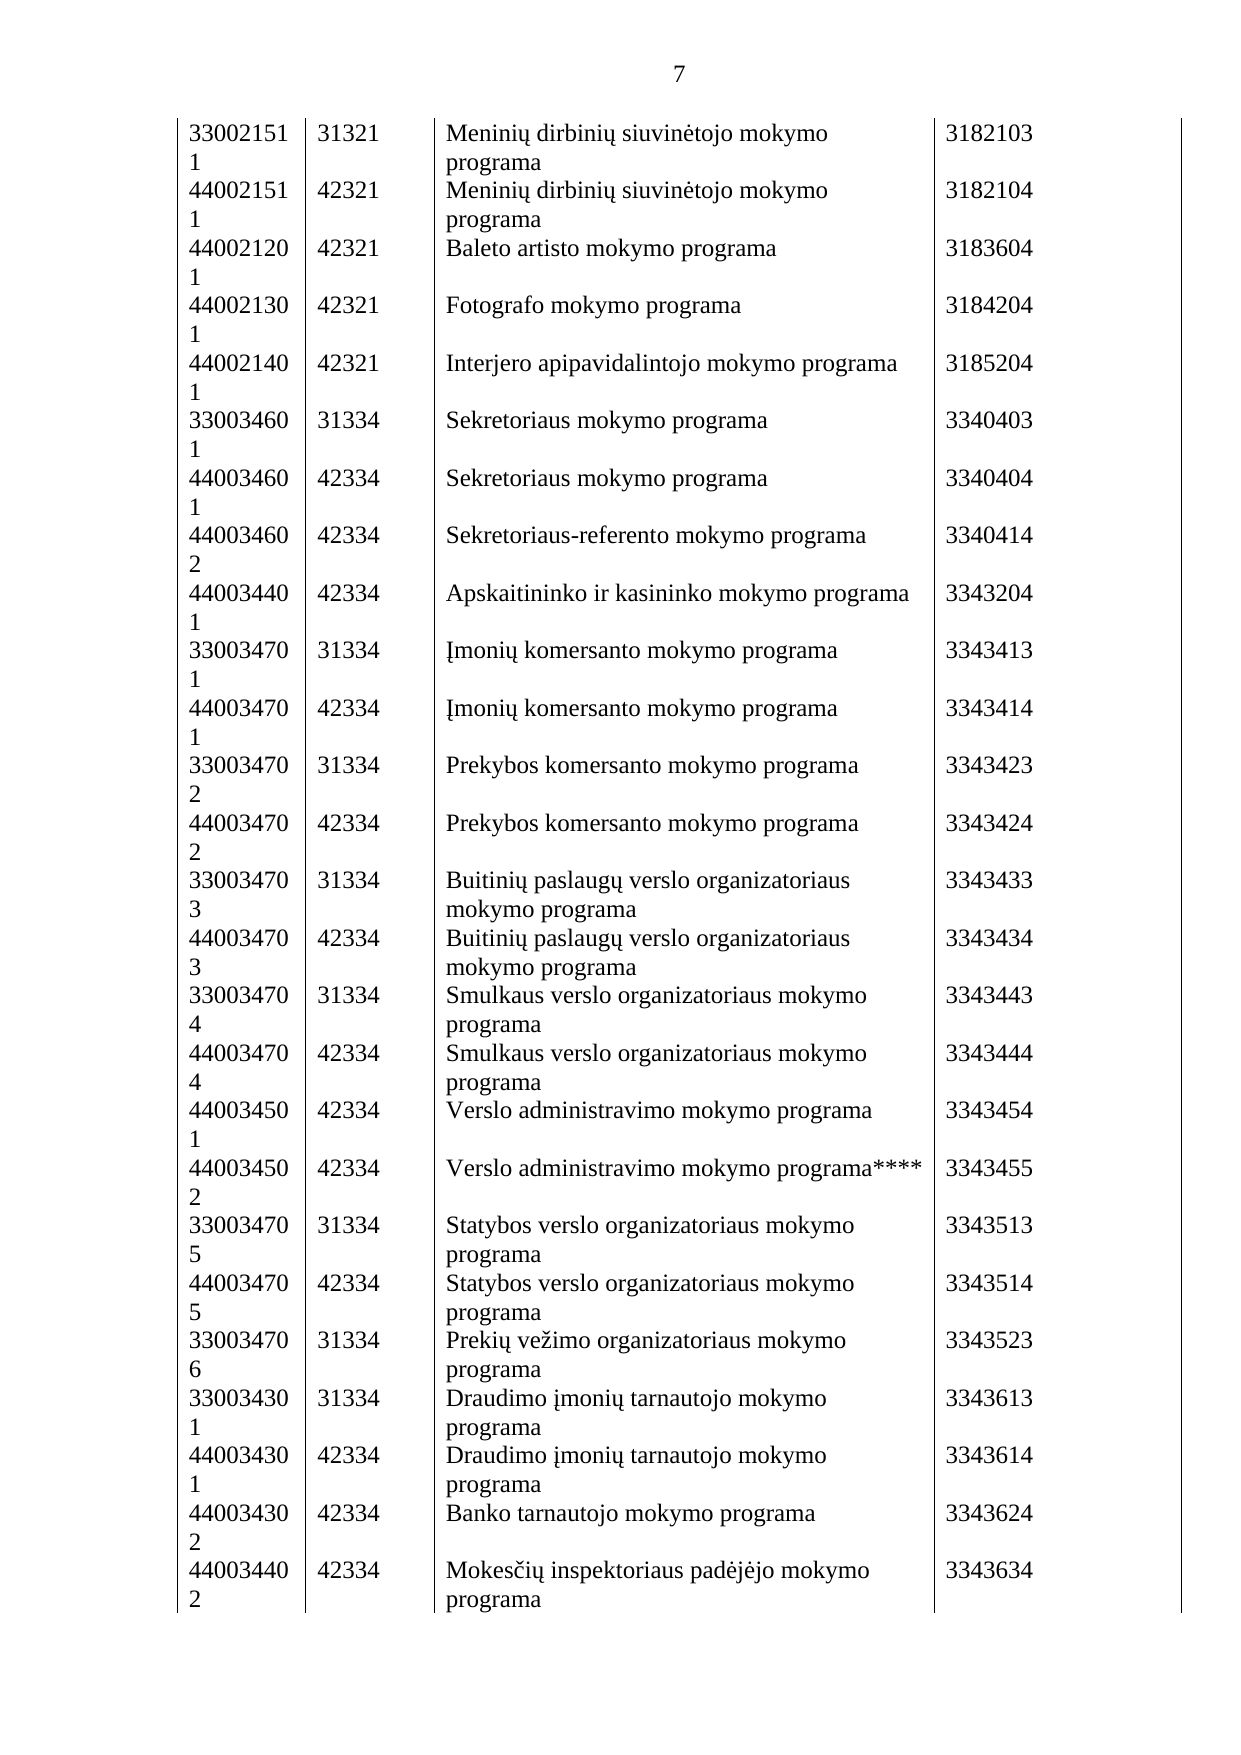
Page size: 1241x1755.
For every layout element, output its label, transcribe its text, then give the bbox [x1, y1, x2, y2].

table_cell 3343433 [935, 866, 1181, 923]
table_cell Draudimo įmonių tarnautojo mokymo programa [435, 1441, 934, 1498]
table_cell 440034704 [178, 1038, 305, 1096]
table_cell 440021511 [178, 176, 305, 233]
table_cell Meninių dirbinių siuvinėtojo mokymo programa [435, 176, 934, 233]
table_cell 3343613 [935, 1383, 1181, 1441]
table_cell 31334 [306, 751, 434, 808]
table_cell Fotografo mokymo programa [435, 291, 934, 348]
table_cell 440021401 [178, 348, 305, 406]
table_cell 3343514 [935, 1268, 1181, 1326]
table_cell Verslo administravimo mokymo programa**** [435, 1153, 934, 1211]
table_cell 440034502 [178, 1153, 305, 1211]
table_cell 330034705 [178, 1211, 305, 1268]
table_cell 330034601 [178, 406, 305, 463]
table_cell Verslo administravimo mokymo programa [435, 1096, 934, 1153]
table_cell 3343455 [935, 1153, 1181, 1211]
table_cell 42334 [306, 521, 434, 578]
table_cell Prekių vežimo organizatoriaus mokymo programa [435, 1326, 934, 1383]
table_cell 42334 [306, 578, 434, 636]
table_cell 3343413 [935, 636, 1181, 693]
table_cell Prekybos komersanto mokymo programa [435, 808, 934, 866]
table_cell 440021301 [178, 291, 305, 348]
table_cell 3182104 [935, 176, 1181, 233]
table_cell 3184204 [935, 291, 1181, 348]
table_cell Interjero apipavidalintojo mokymo programa [435, 348, 934, 406]
table_cell 3343434 [935, 923, 1181, 981]
table_cell 330034301 [178, 1383, 305, 1441]
table_cell 42334 [306, 463, 434, 521]
table_cell 440034401 [178, 578, 305, 636]
table_cell 31334 [306, 636, 434, 693]
table_cell 42334 [306, 693, 434, 751]
table_cell 3343444 [935, 1038, 1181, 1096]
table_cell Sekretoriaus-referento mokymo programa [435, 521, 934, 578]
table_cell 42334 [306, 1441, 434, 1498]
table_cell Statybos verslo organizatoriaus mokymo programa [435, 1211, 934, 1268]
table_cell 42334 [306, 1153, 434, 1211]
table_cell Sekretoriaus mokymo programa [435, 406, 934, 463]
table_cell 3343513 [935, 1211, 1181, 1268]
table_cell 440034402 [178, 1556, 305, 1613]
table_cell Prekybos komersanto mokymo programa [435, 751, 934, 808]
table_cell 3340404 [935, 463, 1181, 521]
table_cell 42334 [306, 808, 434, 866]
table_cell 3343423 [935, 751, 1181, 808]
table_cell 440021201 [178, 233, 305, 291]
table_cell 3343624 [935, 1498, 1181, 1556]
table_cell 330034706 [178, 1326, 305, 1383]
table_cell 440034601 [178, 463, 305, 521]
table_cell 42334 [306, 923, 434, 981]
table_cell 42321 [306, 348, 434, 406]
table_cell 440034602 [178, 521, 305, 578]
table_cell 42334 [306, 1096, 434, 1153]
table_cell 42334 [306, 1268, 434, 1326]
table_cell Meninių dirbinių siuvinėtojo mokymo programa [435, 118, 934, 176]
table_cell 3340403 [935, 406, 1181, 463]
table_cell Įmonių komersanto mokymo programa [435, 693, 934, 751]
table_cell 3343523 [935, 1326, 1181, 1383]
table_cell 330034702 [178, 751, 305, 808]
table_cell 42321 [306, 291, 434, 348]
table_cell 3343424 [935, 808, 1181, 866]
table_cell 440034705 [178, 1268, 305, 1326]
table_cell 330034703 [178, 866, 305, 923]
table_cell 3343204 [935, 578, 1181, 636]
table_cell 31334 [306, 866, 434, 923]
table_cell 3183604 [935, 233, 1181, 291]
table_cell 42321 [306, 176, 434, 233]
table_cell 3182103 [935, 118, 1181, 176]
table_cell 440034301 [178, 1441, 305, 1498]
table_cell Smulkaus verslo organizatoriaus mokymo programa [435, 981, 934, 1038]
table_cell Baleto artisto mokymo programa [435, 233, 934, 291]
table_cell 31321 [306, 118, 434, 176]
table_cell 3343414 [935, 693, 1181, 751]
table_cell Draudimo įmonių tarnautojo mokymo programa [435, 1383, 934, 1441]
table_cell 31334 [306, 1326, 434, 1383]
table_cell 440034302 [178, 1498, 305, 1556]
table_cell 330034701 [178, 636, 305, 693]
table_cell 42321 [306, 233, 434, 291]
table_cell 42334 [306, 1498, 434, 1556]
table_cell 440034701 [178, 693, 305, 751]
table_cell Banko tarnautojo mokymo programa [435, 1498, 934, 1556]
table_cell 31334 [306, 981, 434, 1038]
table_cell Mokesčių inspektoriaus padėjėjo mokymo programa [435, 1556, 934, 1613]
table_cell 3343614 [935, 1441, 1181, 1498]
table_cell 31334 [306, 1211, 434, 1268]
table_cell 3343443 [935, 981, 1181, 1038]
table_cell 31334 [306, 1383, 434, 1441]
table_cell 31334 [306, 406, 434, 463]
table_cell 42334 [306, 1038, 434, 1096]
table_cell Įmonių komersanto mokymo programa [435, 636, 934, 693]
table_cell Buitinių paslaugų verslo organizatoriaus mokymo programa [435, 866, 934, 923]
table_cell 330021511 [178, 118, 305, 176]
table_cell 440034703 [178, 923, 305, 981]
table_cell 3185204 [935, 348, 1181, 406]
table_cell 330034704 [178, 981, 305, 1038]
table_cell 3343634 [935, 1556, 1181, 1613]
table_cell Smulkaus verslo organizatoriaus mokymo programa [435, 1038, 934, 1096]
table_cell 3343454 [935, 1096, 1181, 1153]
table_cell 42334 [306, 1556, 434, 1613]
table_cell 3340414 [935, 521, 1181, 578]
table_cell 440034702 [178, 808, 305, 866]
table_cell Sekretoriaus mokymo programa [435, 463, 934, 521]
table_cell 440034501 [178, 1096, 305, 1153]
table_cell Apskaitininko ir kasininko mokymo programa [435, 578, 934, 636]
table_cell Statybos verslo organizatoriaus mokymo programa [435, 1268, 934, 1326]
table_cell Buitinių paslaugų verslo organizatoriaus mokymo programa [435, 923, 934, 981]
